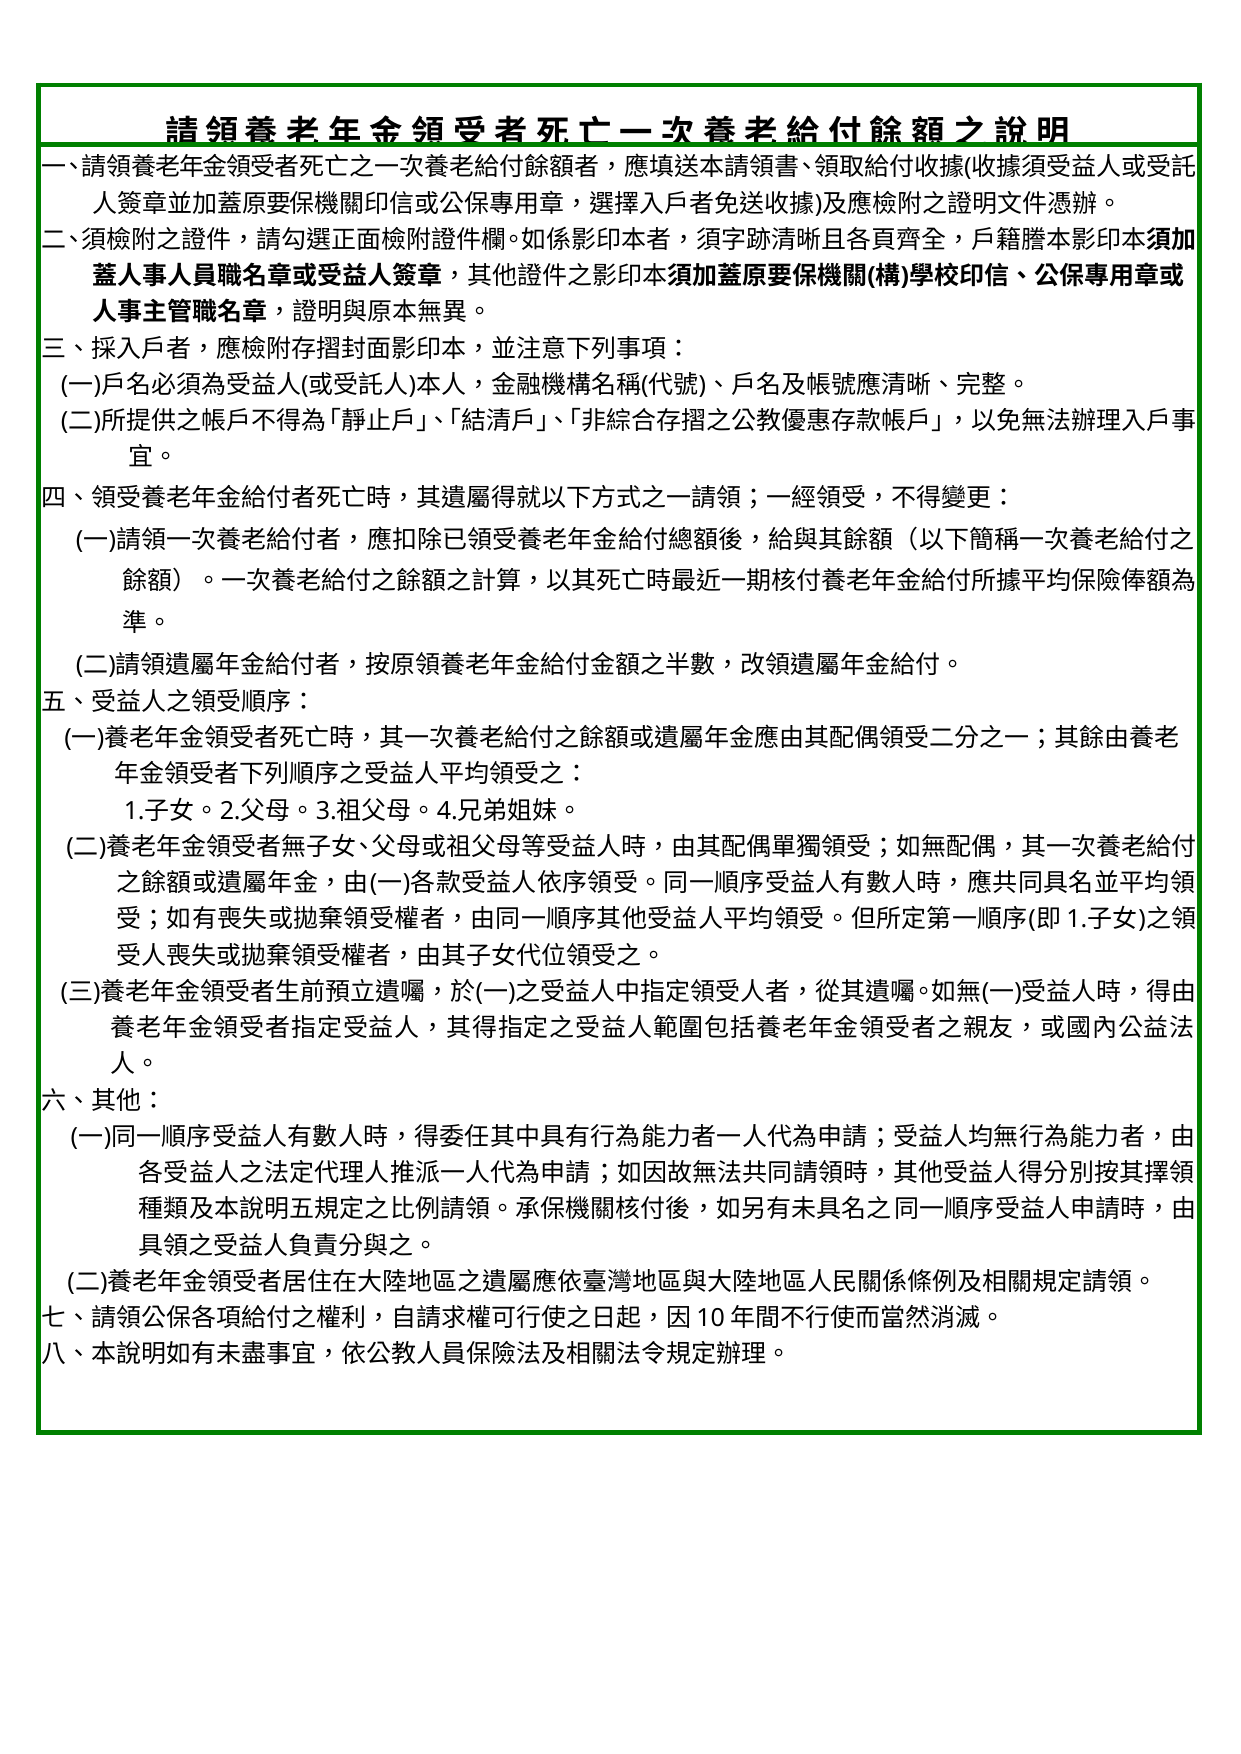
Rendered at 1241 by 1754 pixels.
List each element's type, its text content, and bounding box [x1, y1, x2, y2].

table_header 請領養 老 年 金 領 受 者 死 亡 一 次 養 老 給 付 餘 額 之 說 明 [41, 87, 1197, 142]
table_cell 一、請領養老年金領受者死亡之一次養老給付餘額者，應填送本請領書、領取給付收據(收據須受益人或受託人簽章並加蓋原要保機關印信或公保專用章，選擇入戶者免送收據)及應檢附之證明文件憑辦。 二、須檢附之證件，請勾選正面檢附證件欄。如係影印本者，須字跡清晰且各頁齊全，戶籍謄本影印本須加蓋人事人員職名章或受益人簽章，其他證件之影印本須加蓋原要保機關(構)學校印信、公保專用章或人事主管職名章，證明與原本無異。 三、採入戶者，應檢附存摺封面影印本，並注意下列事項： (一)戶名必須為受益人(或受託人)本人，金融機構名稱(代號)、戶名及帳號應清晰、完整。 (二)所提供之帳戶不得為「靜止戶」、「結清戶」、「非綜合存摺之公教優惠存款帳戶」，以免無法辦理入戶事宜。 四、領受養老年金給付者死亡時，其遺屬得就以下方式之一請領；一經領受，不得變更： (一)請領一次養老給付者，應扣除已領受養老年金給付總額後，給與其餘額（以下簡稱一次養老給付之餘額）。一次養老給付之餘額之計算，以其死亡時最近一期核付養老年金給付所據平均保險俸額為準。 (二)請領遺屬年金給付者，按原領養老年金給付金額之半數，改領遺屬年金給付。 五、受益人之領受順序： (一)養老年金領受者死亡時，其一次養老給付之餘額或遺屬年金應由其配偶領受二分之一；其餘由養老年金領受者下列順序之受益人平均領受之： 1.子女。2.父母。3.祖父母。4.兄弟姐妹。 (二)養老年金領受者無子女、父母或祖父母等受益人時，由其配偶單獨領受；如無配偶，其一次養老給付之餘額或遺屬年金，由(一)各款受益人依序領受。同一順序受益人有數人時，應共同具名並平均領受；如有喪失或拋棄領受權者，由同一順序其他受益人平均領受。但所定第一順序(即1.子女)之領受人喪失或拋棄領受權者，由其子女代位領受之。 (三)養老年金領受者生前預立遺囑，於(一)之受益人中指定領受人者，從其遺囑。如無(一)受益人時，得由養老年金領受者指定受益人，其得指定之受益人範圍包括養老年金領受者之親友，或國內公益法人。 六、其他： (一)同一順序受益人有數人時，得委任其中具有行為能力者一人代為申請；受益人均無行為能力者，由各受益人之法定代理人推派一人代為申請；如因故無法共同請領時，其他受益人得分別按其擇領種類及本說明五規定之比例請領。承保機關核付後，如另有未具名之同一順序受益人申請時，由具領之受益人負責分與之。 (二)養老年金領受者居住在大陸地區之遺屬應依臺灣地區與大陸地區人民關係條例及相關規定請領。 七、請領公保各項給付之權利，自請求權可行使之日起，因10年間不行使而當然消滅。 八、本說明如有未盡事宜，依公教人員保險法及相關法令規定辦理。 [41, 147, 1197, 1430]
